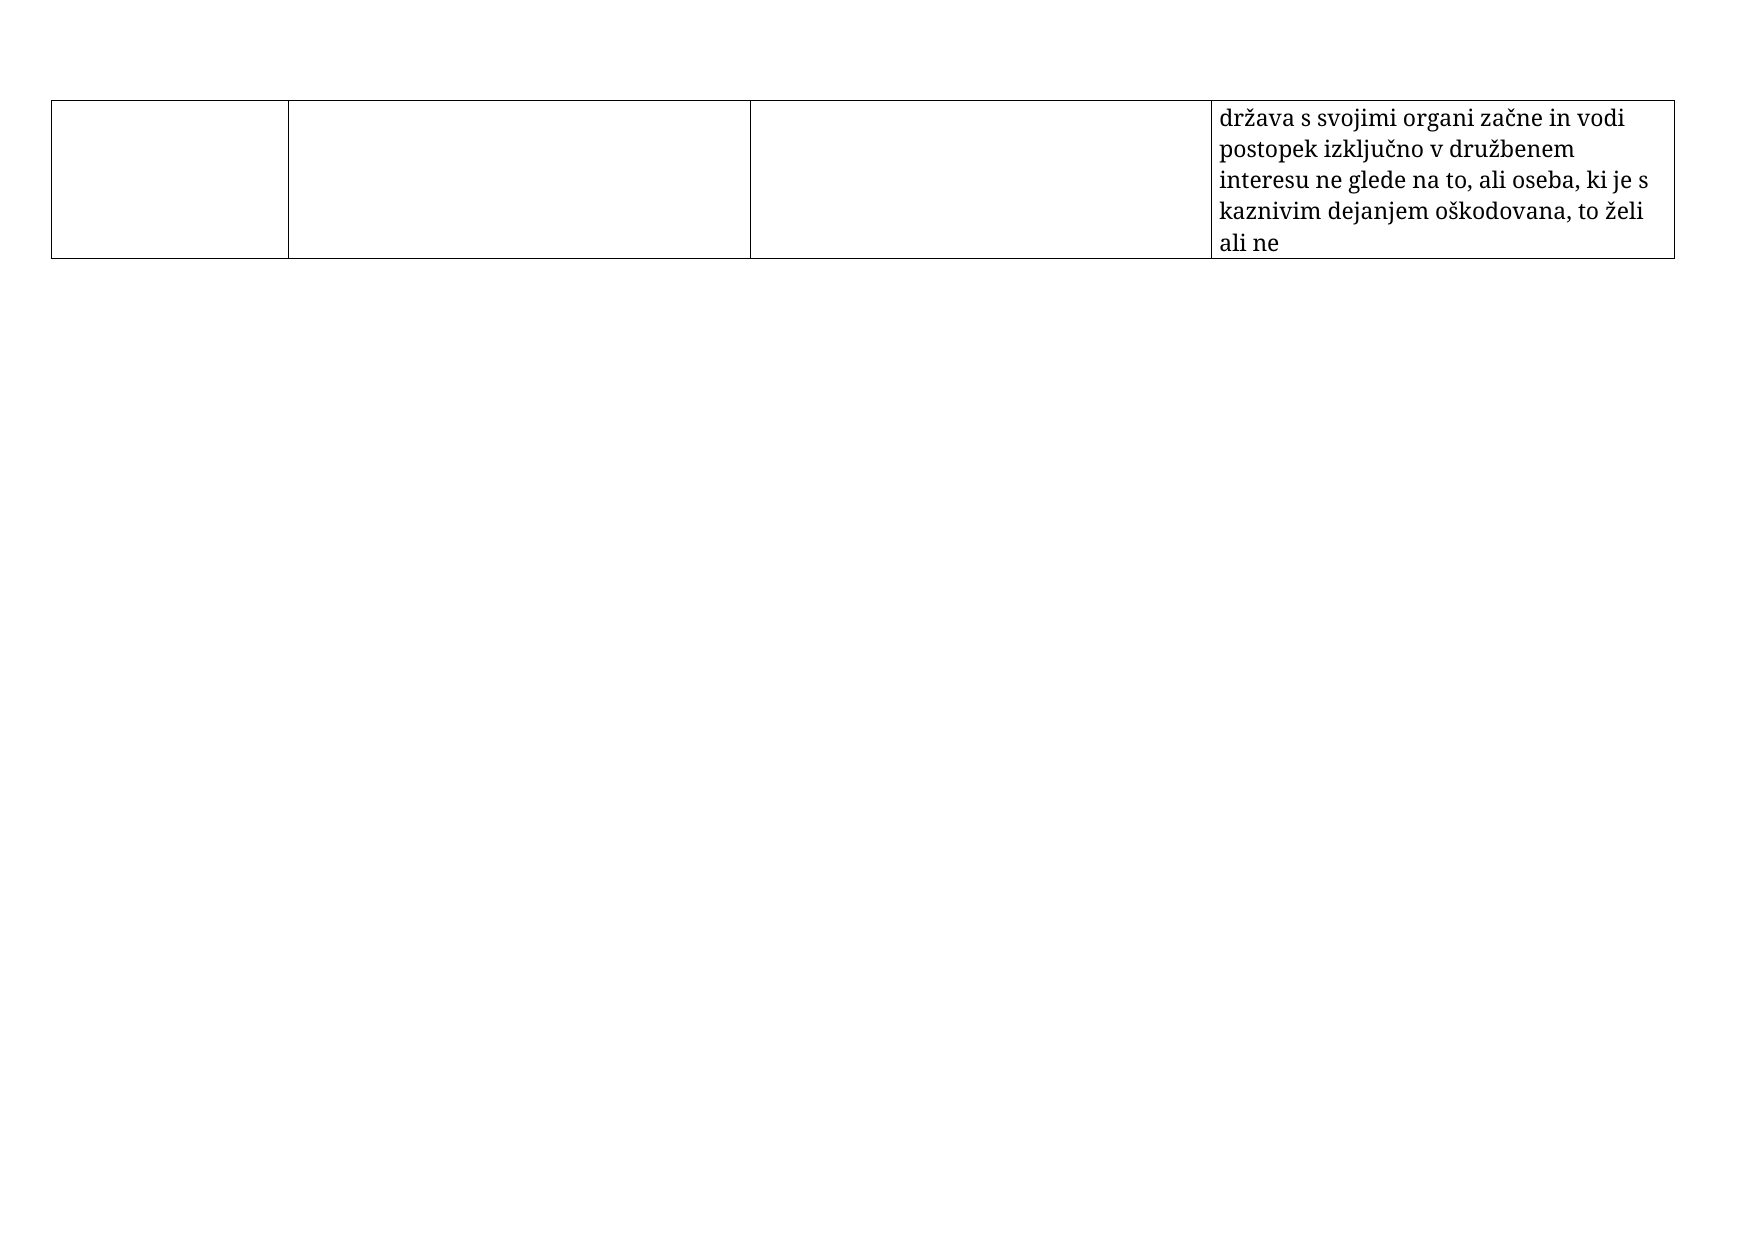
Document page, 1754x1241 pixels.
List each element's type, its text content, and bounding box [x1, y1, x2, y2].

table_cell [52, 101, 288, 258]
table_cell [289, 101, 750, 258]
table_cell država s svojimi organi začne in vodi postopek izključno v družbenem interesu ne glede na to, ali oseba, ki je s kaznivim dejanjem oškodovana, to želi ali ne [1212, 101, 1674, 258]
table_cell [751, 101, 1211, 258]
